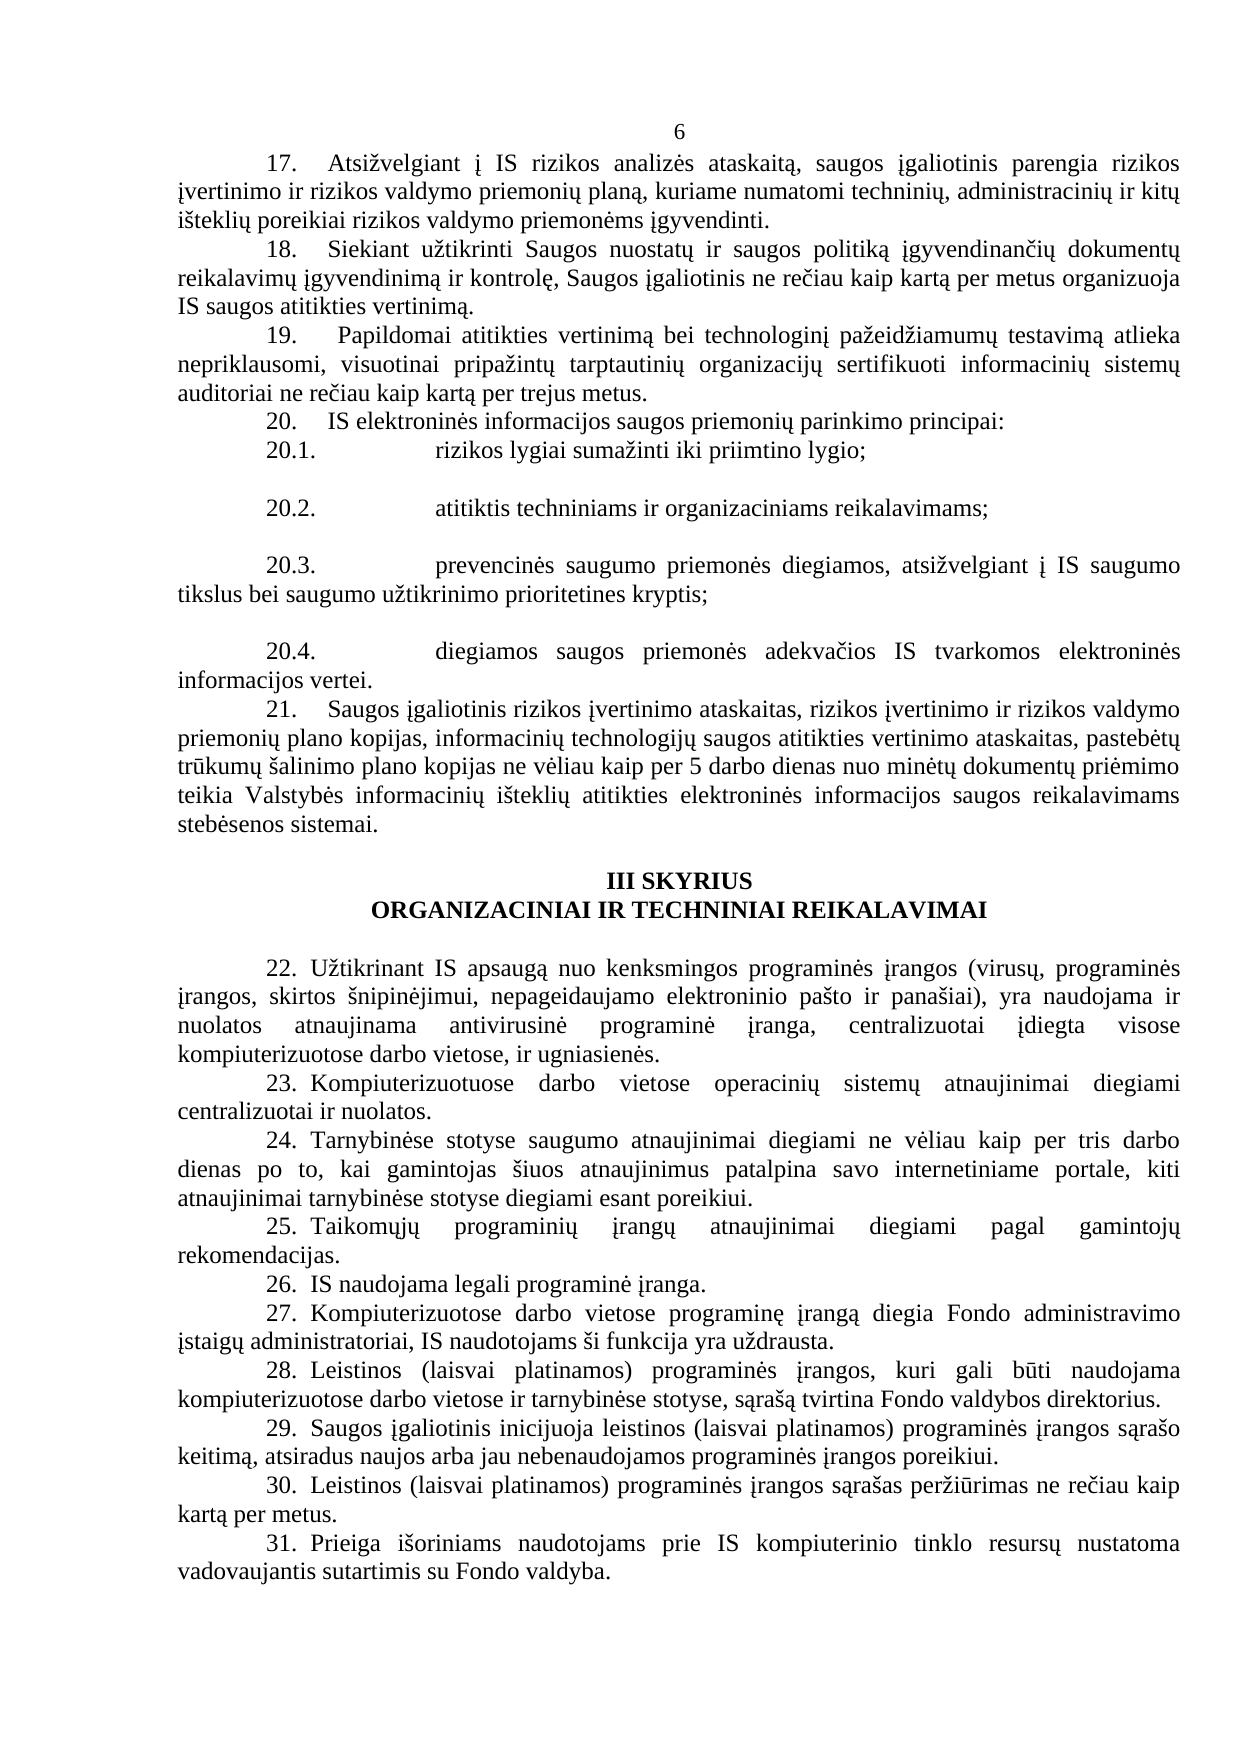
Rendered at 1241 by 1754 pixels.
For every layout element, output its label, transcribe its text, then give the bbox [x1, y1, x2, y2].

text 20.2. atitiktis techniniams ir organizaciniams reikalavimams; [177, 493, 1181, 521]
text 27. Kompiuterizuotose darbo vietose programinę įrangą diegia Fondo administravimo įstaigų administratoriai, IS naudotojams ši funkcija yra uždrausta. [177, 1298, 1181, 1355]
text 28. Leistinos (laisvai platinamos) programinės įrangos, kuri gali būti naudojama kompiuterizuotose darbo vietose ir tarnybinėse stotyse, sąrašą tvirtina Fondo valdybos direktorius. [177, 1355, 1181, 1413]
text 20. IS elektroninės informacijos saugos priemonių parinkimo principai: [177, 406, 1181, 435]
text 20.1. rizikos lygiai sumažinti iki priimtino lygio; [177, 435, 1181, 464]
text 30. Leistinos (laisvai platinamos) programinės įrangos sąrašas peržiūrimas ne rečiau kaip kartą per metus. [177, 1470, 1181, 1528]
text 18. Siekiant užtikrinti Saugos nuostatų ir saugos politiką įgyvendinančių dokumentų reikalavimų įgyvendinimą ir kontrolę, Saugos įgaliotinis ne rečiau kaip kartą per metus organizuoja IS saugos atitikties vertinimą. [177, 234, 1181, 320]
text 20.3. prevencinės saugumo priemonės diegiamos, atsižvelgiant į IS saugumo tikslus bei saugumo užtikrinimo prioritetines kryptis; [177, 550, 1181, 608]
text 19. Papildomai atitikties vertinimą bei technologinį pažeidžiamumų testavimą atlieka nepriklausomi, visuotinai pripažintų tarptautinių organizacijų sertifikuoti informacinių sistemų auditoriai ne rečiau kaip kartą per trejus metus. [177, 320, 1181, 406]
text organizaciniai ir techniniai reikalavimai [177, 895, 1181, 924]
text 26. IS naudojama legali programinė įranga. [177, 1269, 1181, 1298]
text 24. Tarnybinėse stotyse saugumo atnaujinimai diegiami ne vėliau kaip per tris darbo dienas po to, kai gamintojas šiuos atnaujinimus patalpina savo internetiniame portale, kiti atnaujinimai tarnybinėse stotyse diegiami esant poreikiui. [177, 1125, 1181, 1211]
text 29. Saugos įgaliotinis inicijuoja leistinos (laisvai platinamos) programinės įrangos sąrašo keitimą, atsiradus naujos arba jau nebenaudojamos programinės įrangos poreikiui. [177, 1413, 1181, 1470]
text 17. Atsižvelgiant į IS rizikos analizės ataskaitą, saugos įgaliotinis parengia rizikos įvertinimo ir rizikos valdymo priemonių planą, kuriame numatomi techninių, administracinių ir kitų išteklių poreikiai rizikos valdymo priemonėms įgyvendinti. [177, 148, 1181, 234]
text 20.4. diegiamos saugos priemonės adekvačios IS tvarkomos elektroninės informacijos vertei. [177, 636, 1181, 694]
text III SKYRIUS [177, 866, 1181, 895]
text 22. Užtikrinant IS apsaugą nuo kenksmingos programinės įrangos (virusų, programinės įrangos, skirtos šnipinėjimui, nepageidaujamo elektroninio pašto ir panašiai), yra naudojama ir nuolatos atnaujinama antivirusinė programinė įranga, centralizuotai įdiegta visose kompiuterizuotose darbo vietose, ir ugniasienės. [177, 953, 1181, 1068]
text 31. Prieiga išoriniams naudotojams prie IS kompiuterinio tinklo resursų nustatoma vadovaujantis sutartimis su Fondo valdyba. [177, 1528, 1181, 1585]
text 23. Kompiuterizuotuose darbo vietose operacinių sistemų atnaujinimai diegiami centralizuotai ir nuolatos. [177, 1068, 1181, 1125]
text 25. Taikomųjų programinių įrangų atnaujinimai diegiami pagal gamintojų rekomendacijas. [177, 1211, 1181, 1269]
text 21. Saugos įgaliotinis rizikos įvertinimo ataskaitas, rizikos įvertinimo ir rizikos valdymo priemonių plano kopijas, informacinių technologijų saugos atitikties vertinimo ataskaitas, pastebėtų trūkumų šalinimo plano kopijas ne vėliau kaip per 5 darbo dienas nuo minėtų dokumentų priėmimo teikia Valstybės informacinių išteklių atitikties elektroninės informacijos saugos reikalavimams stebėsenos sistemai. [177, 694, 1181, 838]
